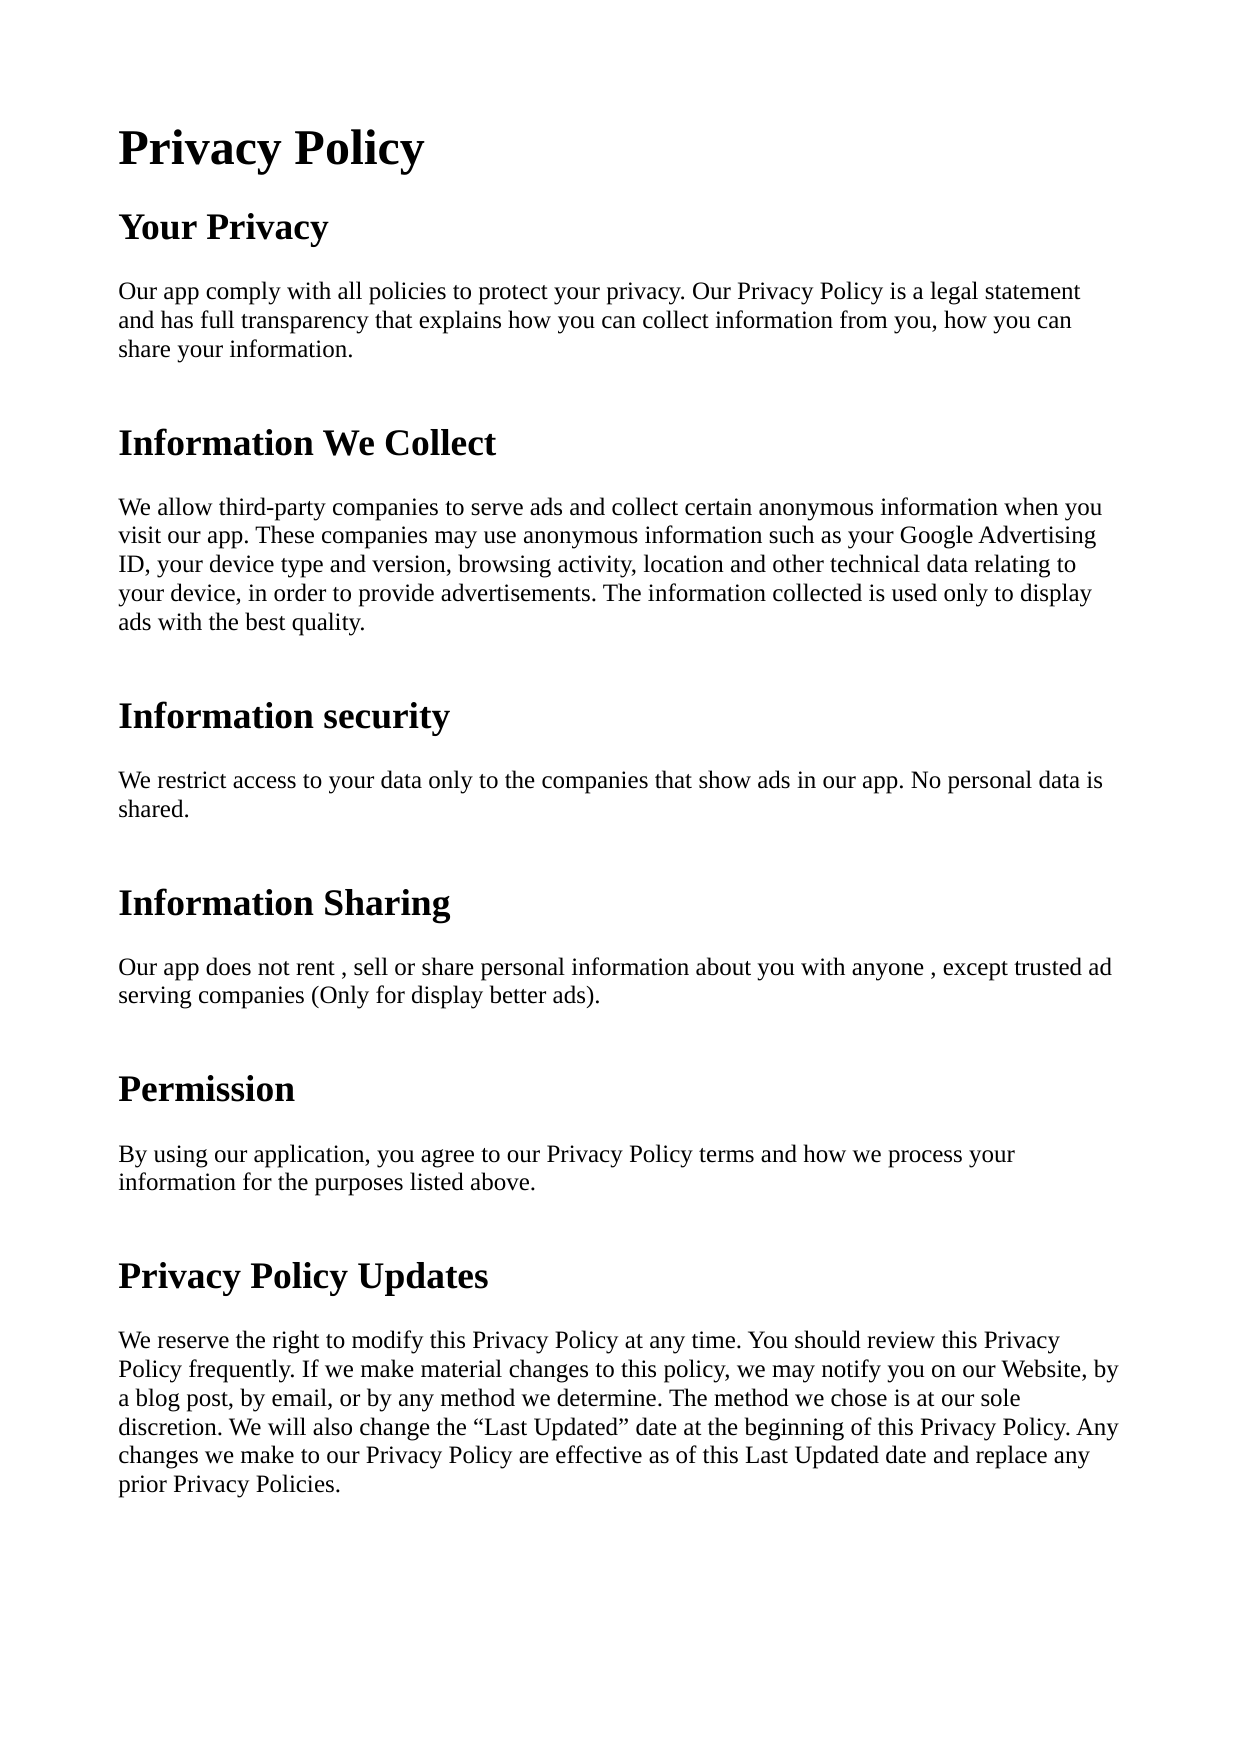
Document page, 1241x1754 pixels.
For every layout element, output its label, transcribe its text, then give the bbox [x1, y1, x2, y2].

text By using our application, you agree to our Privacy Policy terms and how we process your information for the purposes listed above. [118, 1139, 1122, 1196]
text We restrict access to your data only to the companies that show ads in our app. No personal data is shared. [118, 765, 1122, 822]
text Our app does not rent , sell or share personal information about you with anyone , except trusted ad serving companies (Only for display better ads). [118, 952, 1122, 1009]
text Our app comply with all policies to protect your privacy. Our Privacy Policy is a legal statement and has full transparency that explains how you can collect information from you, how you can share your information. [118, 276, 1122, 362]
text Privacy Policy Updates [118, 1254, 1122, 1297]
text Permission [118, 1067, 1122, 1110]
text Information We Collect [118, 420, 1122, 463]
text Information security [118, 693, 1122, 736]
text Your Privacy [118, 204, 1122, 247]
text We allow third-party companies to serve ads and collect certain anonymous information when you visit our app. These companies may use anonymous information such as your Google Advertising ID, your device type and version, browsing activity, location and other technical data relating to your device, in order to provide advertisements. The information collected is used only to display ads with the best quality. [118, 492, 1122, 636]
text Privacy Policy [118, 118, 1122, 176]
text Information Sharing [118, 880, 1122, 923]
text We reserve the right to modify this Privacy Policy at any time. You should review this Privacy Policy frequently. If we make material changes to this policy, we may notify you on our Website, by a blog post, by email, or by any method we determine. The method we chose is at our sole discretion. We will also change the “Last Updated” date at the beginning of this Privacy Policy. Any changes we make to our Privacy Policy are effective as of this Last Updated date and replace any prior Privacy Policies. [118, 1326, 1122, 1498]
